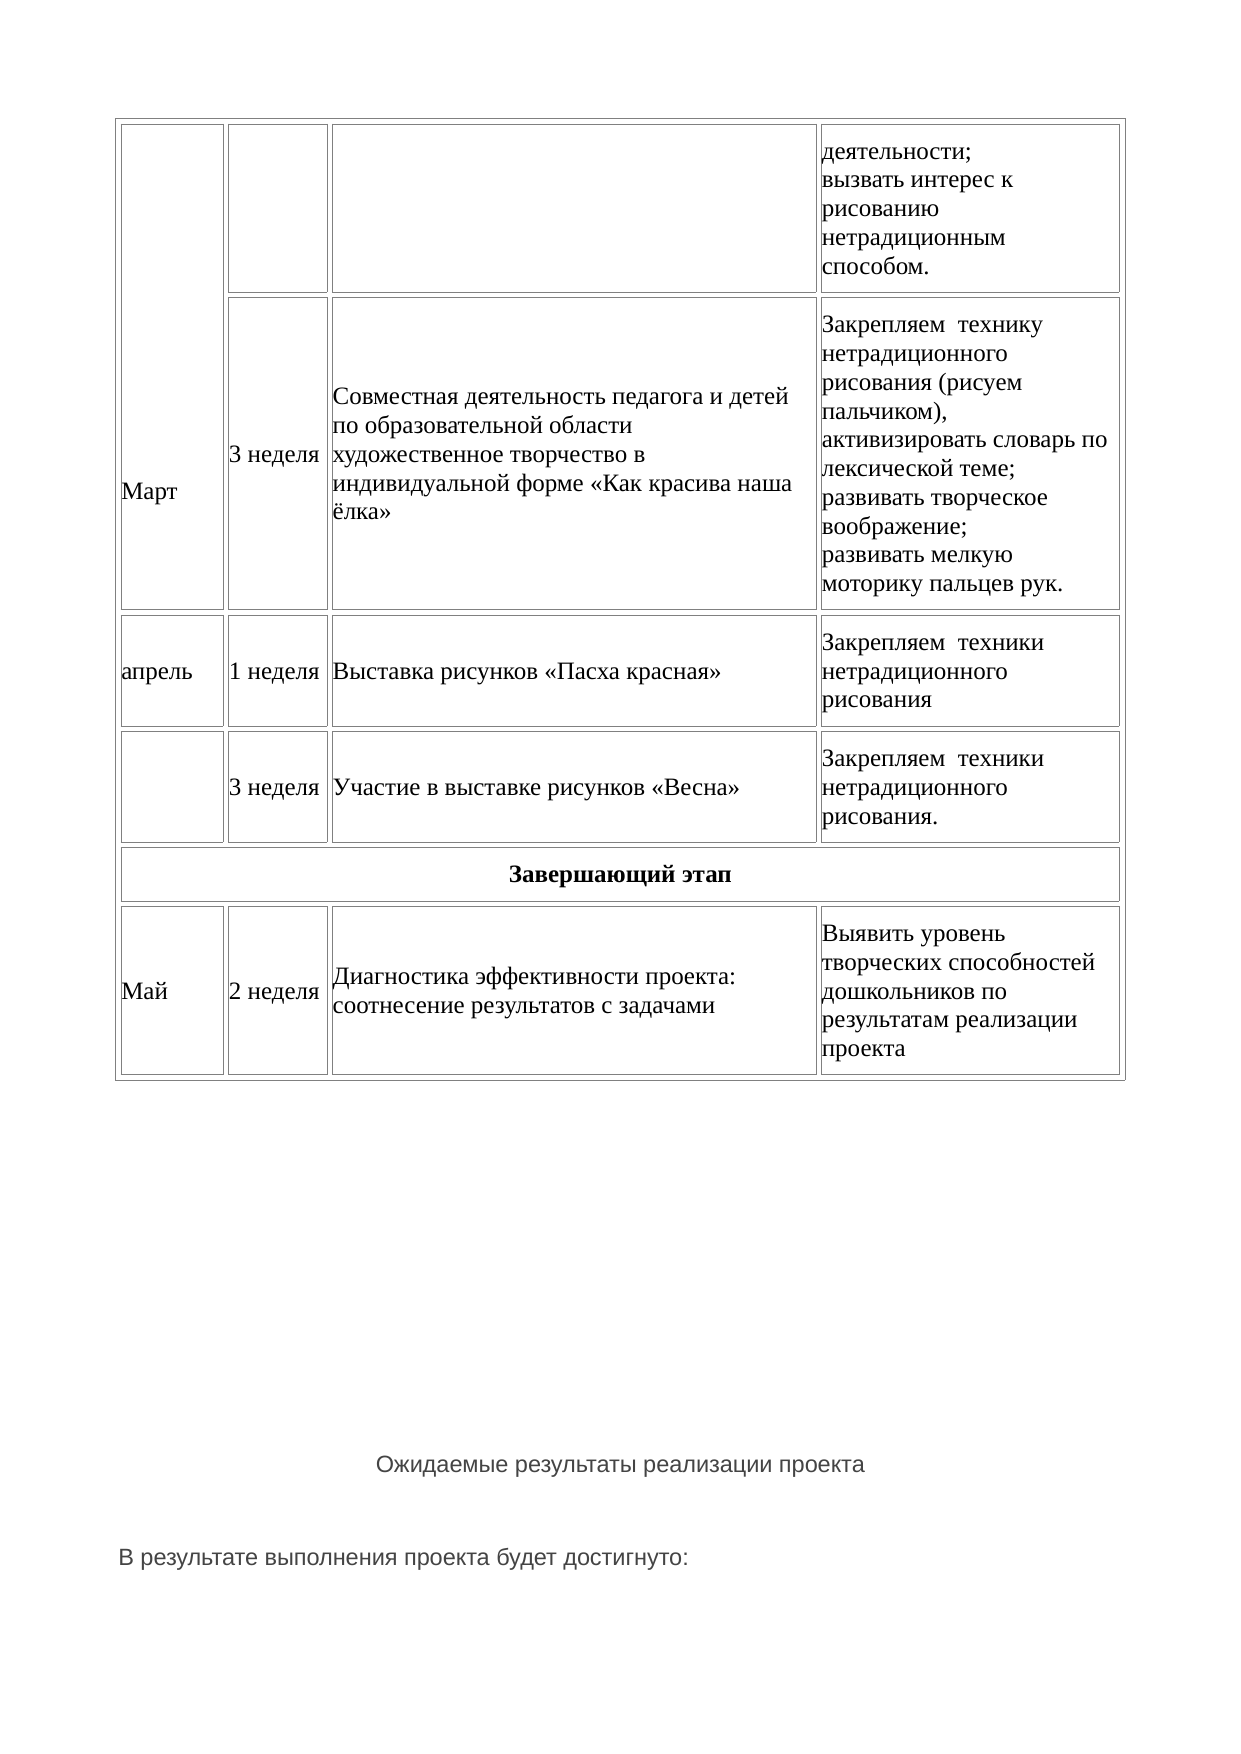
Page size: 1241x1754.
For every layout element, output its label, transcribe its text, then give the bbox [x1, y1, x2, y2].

table_cell Май [118, 901, 226, 1074]
table_cell Диагностика эффективности проекта: соотнесение результатов с задачами [330, 902, 819, 1074]
table_cell [122, 732, 223, 842]
table_cell [330, 119, 819, 292]
table_cell Март [118, 119, 226, 609]
table_cell Участие в выставке рисунков «Весна» [330, 726, 819, 842]
text Ожидаемые результаты реализации проекта [118, 1450, 1122, 1477]
table_cell Завершающий этап [118, 842, 1122, 901]
table_cell Закрепляем технику нетрадиционного рисования (рисуем пальчиком), активизировать словарь по лексической теме; развивать творческое воображение; развивать мелкую моторику пальцев рук. [819, 292, 1122, 609]
table_cell [226, 119, 329, 292]
table_cell Выявить уровень творческих способностей дошкольников по результатам реализации проекта [819, 901, 1122, 1074]
table_cell 3 неделя [226, 726, 329, 842]
table_cell Закрепляем техники нетрадиционного рисования. [819, 726, 1122, 842]
table_cell Закрепляем техники нетрадиционного рисования [819, 609, 1122, 726]
table_cell [118, 726, 226, 842]
table_cell деятельности; вызвать интерес к рисованию нетрадиционным способом. [819, 119, 1122, 292]
table_cell 1 неделя [226, 609, 329, 726]
table_cell 3 неделя [226, 292, 329, 609]
table_cell Выставка рисунков «Пасха красная» [330, 609, 819, 726]
text В результате выполнения проекта будет достигнуто: [118, 1543, 1122, 1570]
table_cell 2 неделя [226, 902, 329, 1074]
table_cell Совместная деятельность педагога и детей по образовательной области художественное творчество в индивидуальной форме «Как красива наша ёлка» [330, 292, 819, 609]
table_cell апрель [118, 609, 226, 726]
